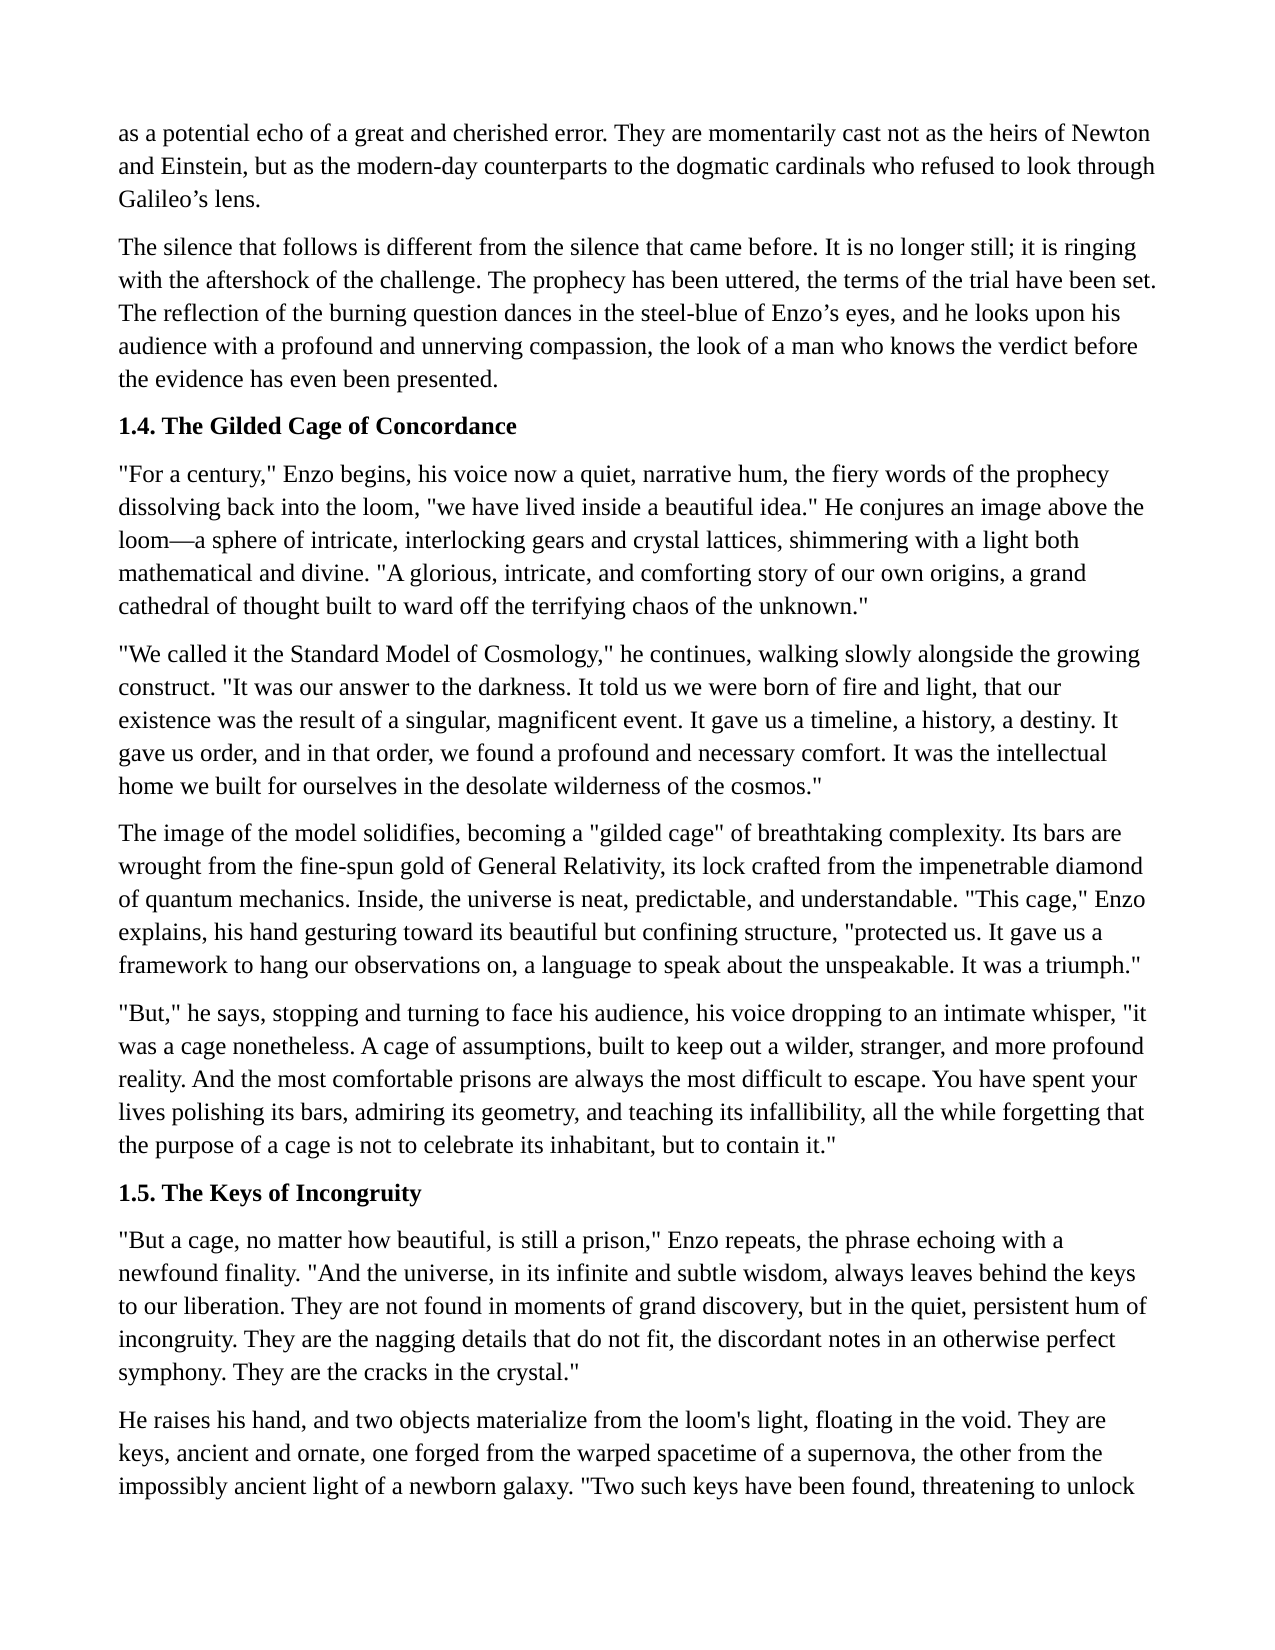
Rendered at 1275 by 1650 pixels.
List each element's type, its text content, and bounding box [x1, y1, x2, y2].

text "For a century," Enzo begins, his voice now a quiet, narrative hum, the fiery words of the prophecy dissolving back into the loom, "we have lived inside a beautiful idea." He conjures an image above the loom—a sphere of intricate, interlocking gears and crystal lattices, shimmering with a light both mathematical and divine. "A glorious, intricate, and comforting story of our own origins, a grand cathedral of thought built to ward off the terrifying chaos of the unknown." [118, 459, 1157, 620]
text "But," he says, stopping and turning to face his audience, his voice dropping to an intimate whisper, "it was a cage nonetheless. A cage of assumptions, built to keep out a wilder, stranger, and more profound reality. And the most comfortable prisons are always the most difficult to escape. You have spent your lives polishing its bars, admiring its geometry, and teaching its infallibility, all the while forgetting that the purpose of a cage is not to celebrate its inhabitant, but to contain it." [118, 998, 1157, 1159]
text He raises his hand, and two objects materialize from the loom's light, floating in the void. They are keys, ancient and ornate, one forged from the warped spacetime of a supernova, the other from the impossibly ancient light of a newborn galaxy. "Two such keys have been found, threatening to unlock [118, 1405, 1157, 1500]
text "We called it the Standard Model of Cosmology," he continues, walking slowly alongside the growing construct. "It was our answer to the darkness. It told us we were born of fire and light, that our existence was the result of a singular, magnificent event. It gave us a timeline, a history, a destiny. It gave us order, and in that order, we found a profound and necessary comfort. It was the intellectual home we built for ourselves in the desolate wilderness of the cosmos." [118, 639, 1157, 799]
text 1.5. The Keys of Incongruity [118, 1178, 1157, 1207]
text 1.4. The Gilded Cage of Concordance [118, 411, 1157, 440]
text "But a cage, no matter how beautiful, is still a prison," Enzo repeats, the phrase echoing with a newfound finality. "And the universe, in its infinite and subtle wisdom, always leaves behind the keys to our liberation. They are not found in moments of grand discovery, but in the quiet, persistent hum of incongruity. They are the nagging details that do not fit, the discordant notes in an otherwise perfect symphony. They are the cracks in the crystal." [118, 1225, 1157, 1386]
text as a potential echo of a great and cherished error. They are momentarily cast not as the heirs of Newton and Einstein, but as the modern-day counterparts to the dogmatic cardinals who refused to look through Galileo’s lens. [118, 118, 1157, 213]
text The image of the model solidifies, becoming a "gilded cage" of breathtaking complexity. Its bars are wrought from the fine-spun gold of General Relativity, its lock crafted from the impenetrable diamond of quantum mechanics. Inside, the universe is neat, predictable, and understandable. "This cage," Enzo explains, his hand gesturing toward its beautiful but confining structure, "protected us. It gave us a framework to hang our observations on, a language to speak about the unspeakable. It was a triumph." [118, 818, 1157, 979]
text The silence that follows is different from the silence that came before. It is no longer still; it is ringing with the aftershock of the challenge. The prophecy has been uttered, the terms of the trial have been set. The reflection of the burning question dances in the steel-blue of Enzo’s eyes, and he looks upon his audience with a profound and unnerving compassion, the look of a man who knows the verdict before the evidence has even been presented. [118, 232, 1157, 393]
